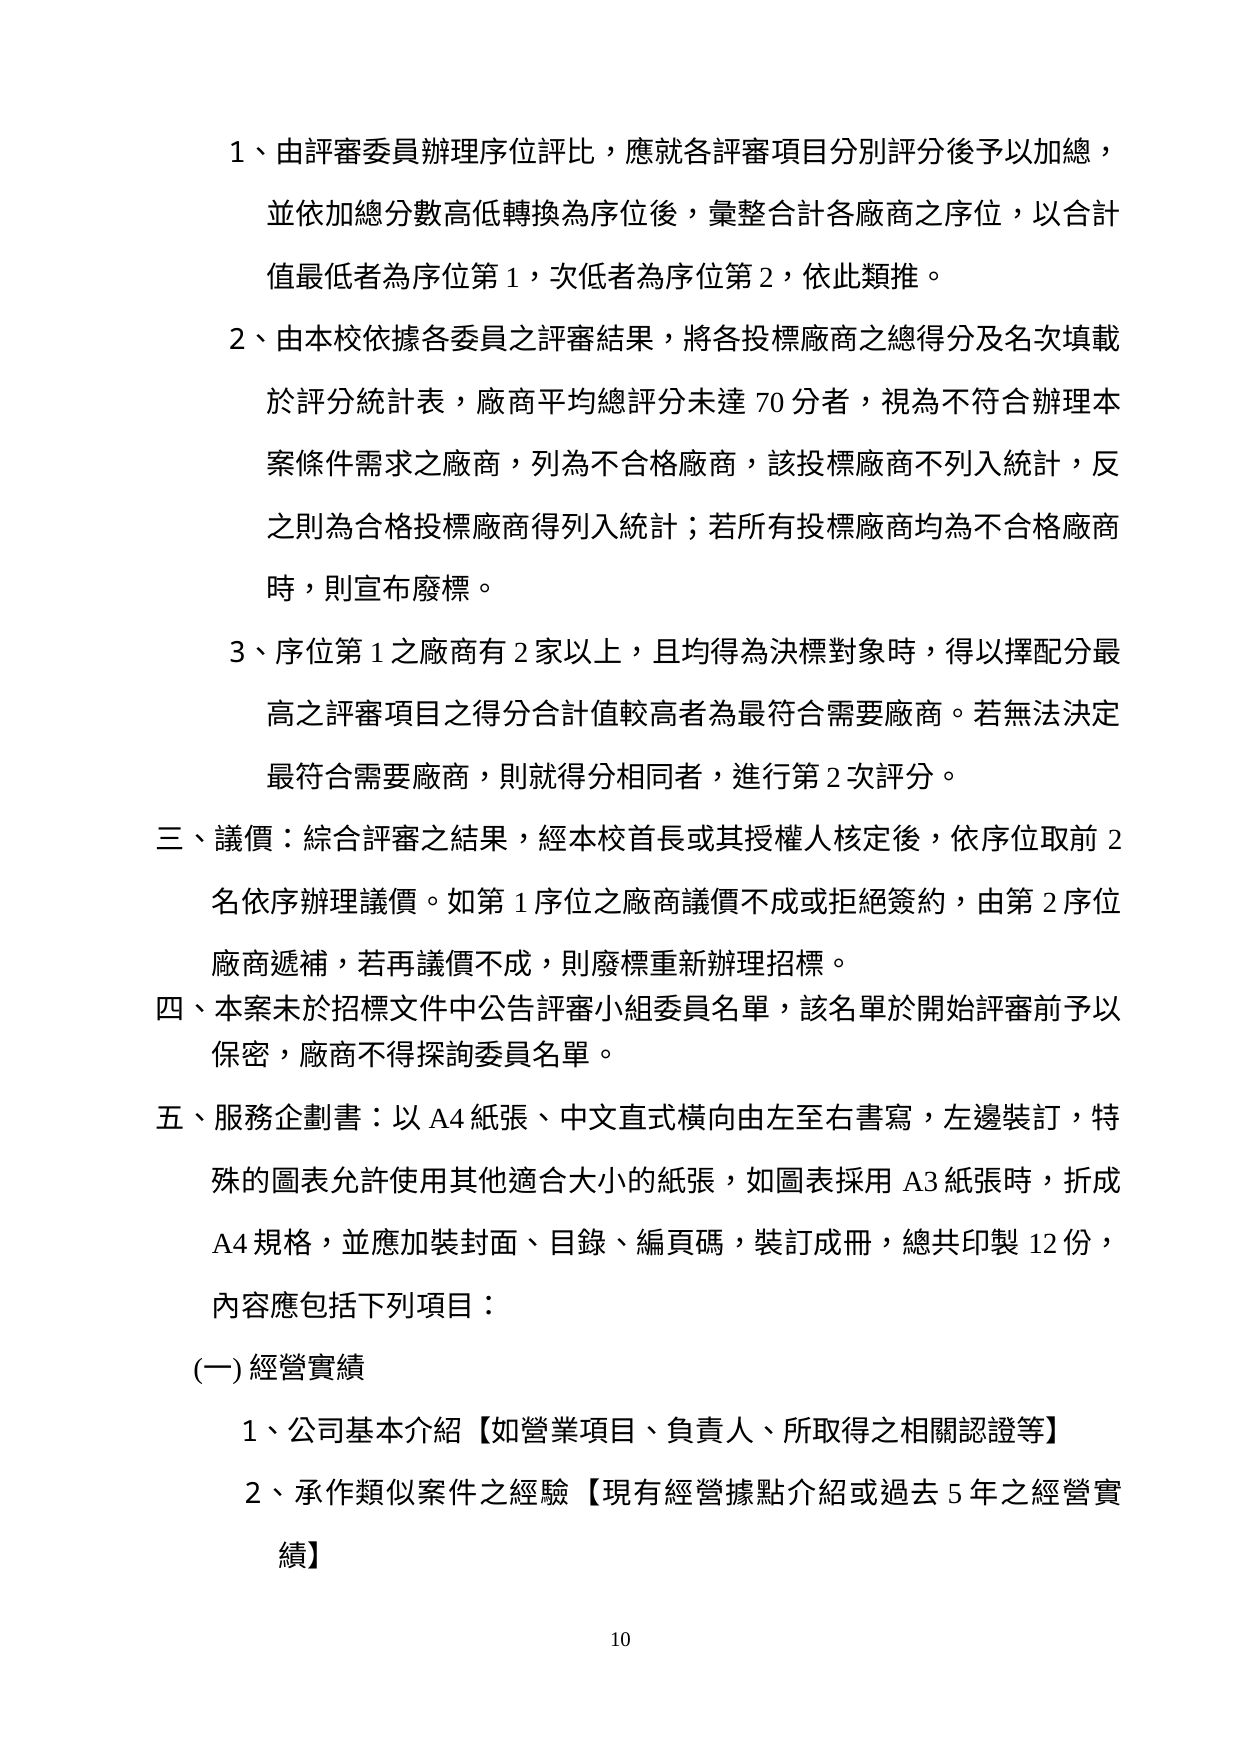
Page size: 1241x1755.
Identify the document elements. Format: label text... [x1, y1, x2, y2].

text 五、服務企劃書：以A4紙張、中文直式橫向由左至右書寫，左邊裝訂，特殊的圖表允許使用其他適合大小的紙張，如圖表採用A3紙張時，折成A4規格，並應加裝封面、目錄、編頁碼，裝訂成冊，總共印製12份，內容應包括下列項目： [156, 1074, 1122, 1324]
text 3、序位第1之廠商有2家以上，且均得為決標對象時，得以擇配分最高之評審項目之得分合計值較高者為最符合需要廠商。若無法決定最符合需要廠商，則就得分相同者，進行第2次評分。 [193, 608, 1122, 795]
text (一) 經營實績 [193, 1324, 1122, 1387]
text 1、由評審委員辦理序位評比，應就各評審項目分別評分後予以加總，並依加總分數高低轉換為序位後，彙整合計各廠商之序位，以合計值最低者為序位第1，次低者為序位第2，依此類推。 [193, 108, 1122, 295]
text 1、公司基本介紹【如營業項目、負責人、所取得之相關認證等】 [206, 1387, 1122, 1449]
text 2、由本校依據各委員之評審結果，將各投標廠商之總得分及名次填載於評分統計表，廠商平均總評分未達70分者，視為不符合辦理本案條件需求之廠商，列為不合格廠商，該投標廠商不列入統計，反之則為合格投標廠商得列入統計；若所有投標廠商均為不合格廠商時，則宣布廢標。 [193, 295, 1122, 608]
text 四、本案未於招標文件中公告評審小組委員名單，該名單於開始評審前予以保密，廠商不得探詢委員名單。 [156, 983, 1122, 1074]
text 三、議價：綜合評審之結果，經本校首長或其授權人核定後，依序位取前2名依序辦理議價。如第1序位之廠商議價不成或拒絕簽約，由第2序位廠商遞補，若再議價不成，則廢標重新辦理招標。 [156, 795, 1122, 983]
text 2、承作類似案件之經驗【現有經營據點介紹或過去5年之經營實績】 [206, 1449, 1122, 1574]
